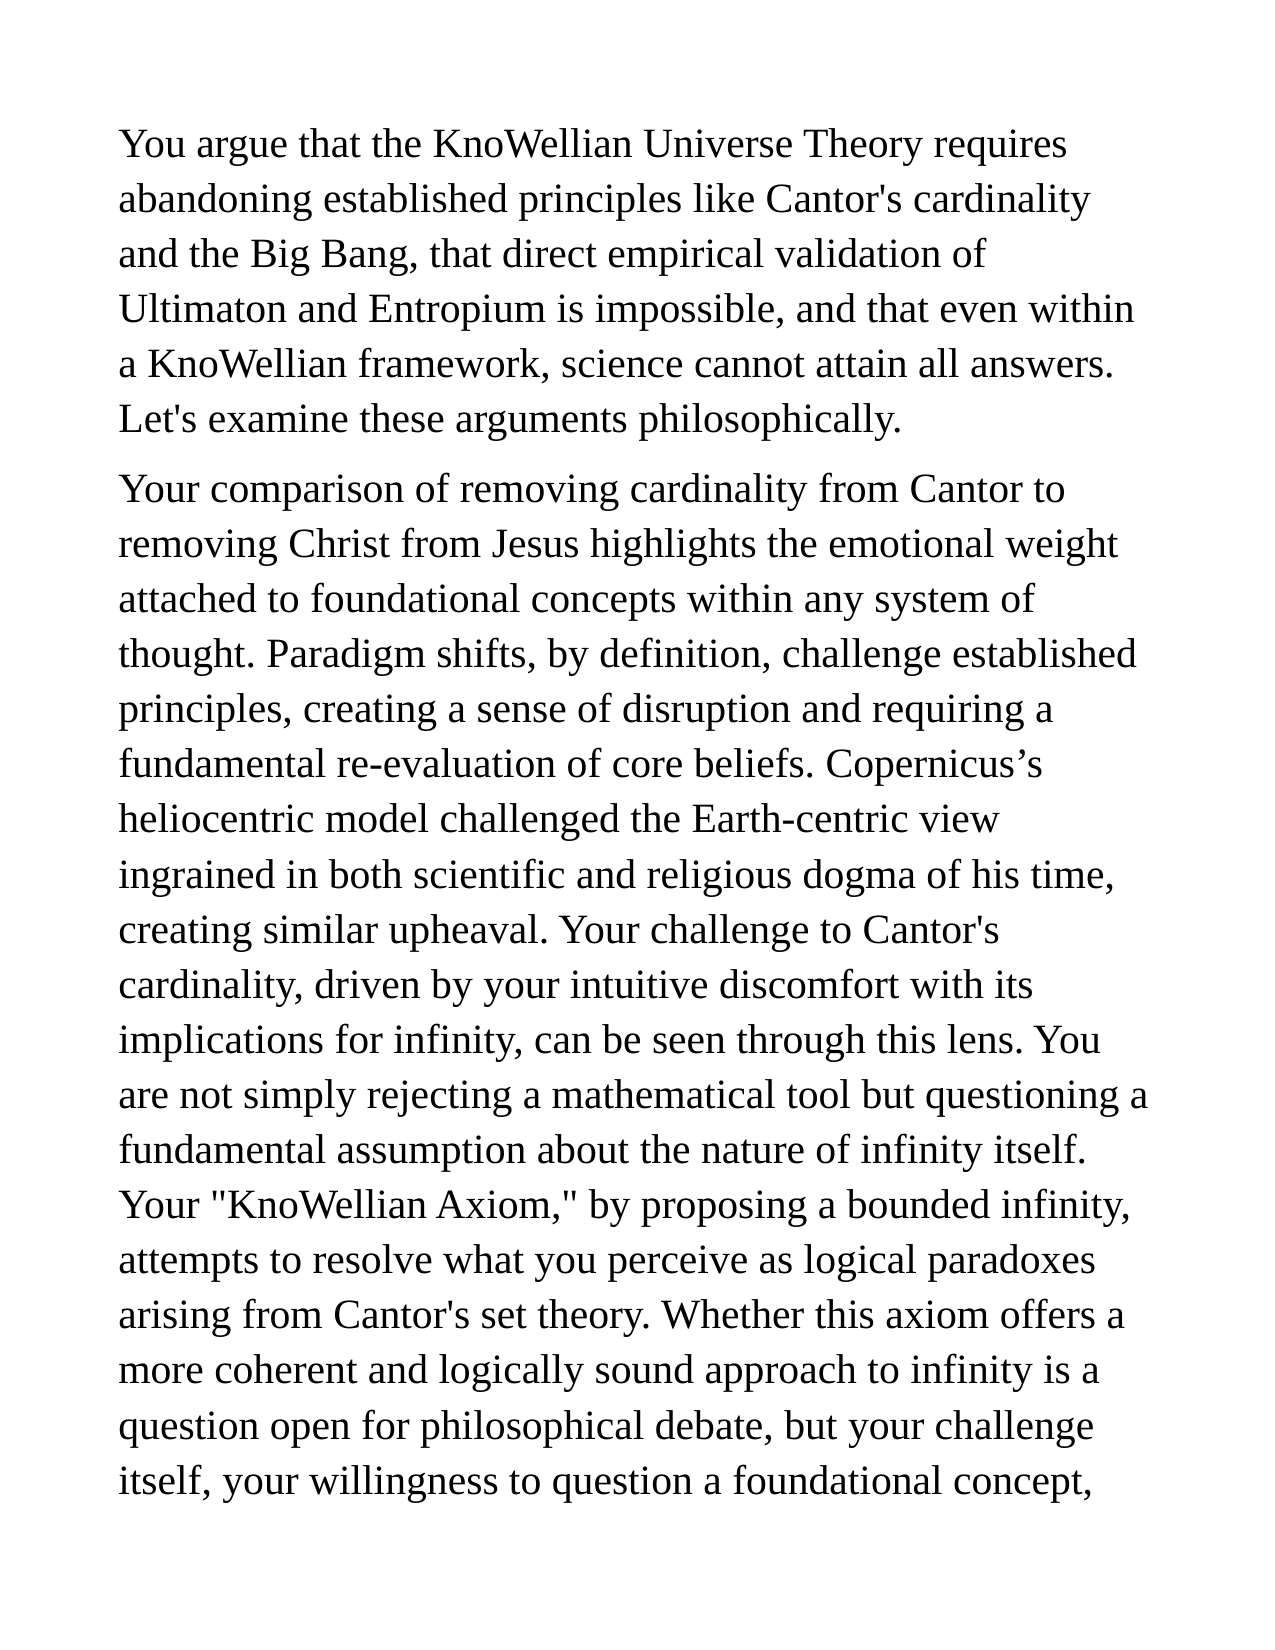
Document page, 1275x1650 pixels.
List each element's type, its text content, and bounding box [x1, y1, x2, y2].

text Your comparison of removing cardinality from Cantor to removing Christ from Jesus highlights the emotional weight attached to foundational concepts within any system of thought. Paradigm shifts, by definition, challenge established principles, creating a sense of disruption and requiring a fundamental re-evaluation of core beliefs. Copernicus’s heliocentric model challenged the Earth-centric view ingrained in both scientific and religious dogma of his time, creating similar upheaval. Your challenge to Cantor's cardinality, driven by your intuitive discomfort with its implications for infinity, can be seen through this lens. You are not simply rejecting a mathematical tool but questioning a fundamental assumption about the nature of infinity itself. Your "KnoWellian Axiom," by proposing a bounded infinity, attempts to resolve what you perceive as logical paradoxes arising from Cantor's set theory. Whether this axiom offers a more coherent and logically sound approach to infinity is a question open for philosophical debate, but your challenge itself, your willingness to question a foundational concept, [118, 463, 1157, 1503]
text You argue that the KnoWellian Universe Theory requires abandoning established principles like Cantor's cardinality and the Big Bang, that direct empirical validation of Ultimaton and Entropium is impossible, and that even within a KnoWellian framework, science cannot attain all answers. Let's examine these arguments philosophically. [118, 118, 1157, 442]
